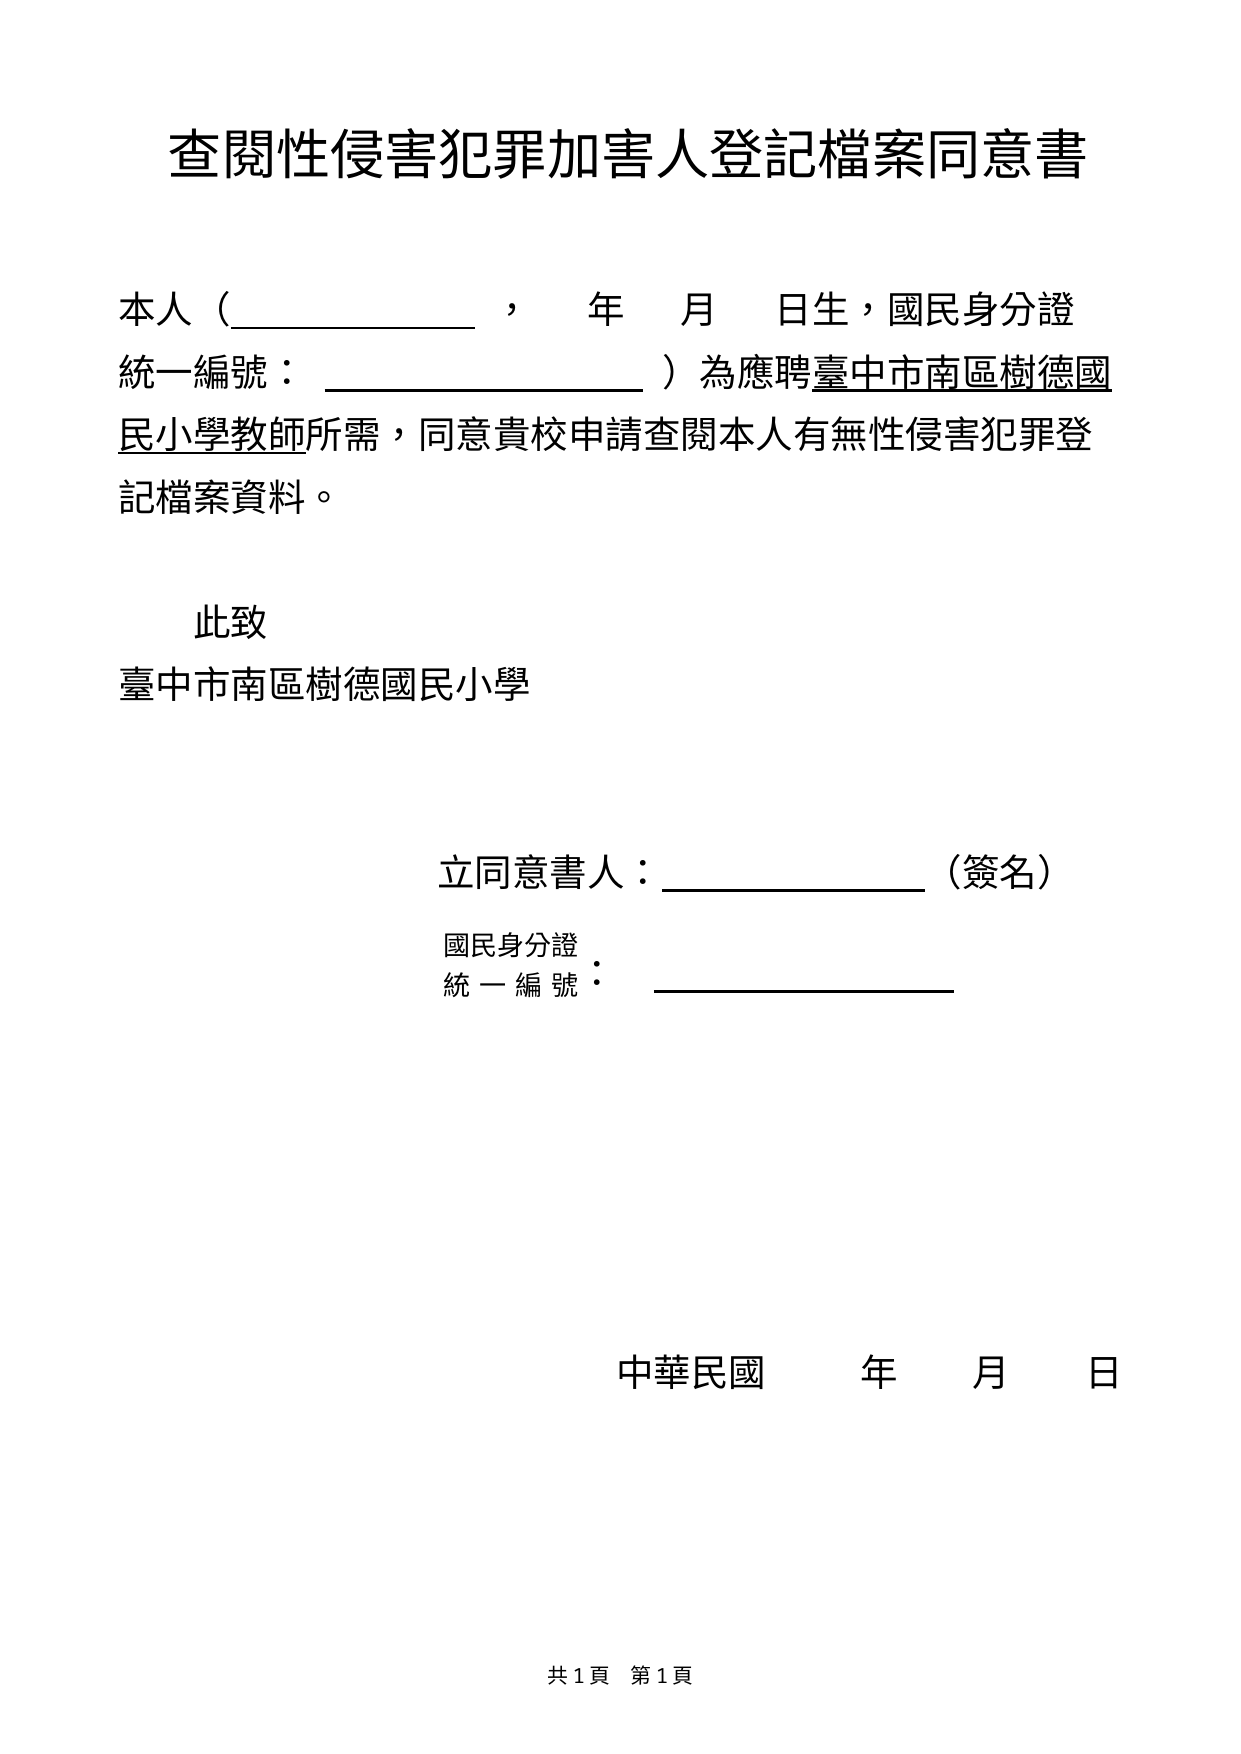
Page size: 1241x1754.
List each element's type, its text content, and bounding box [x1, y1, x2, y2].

text 查閱性侵害犯罪加害人登記檔案同意書 [118, 78, 1138, 203]
text 此致 [118, 578, 1122, 641]
text 立同意書人： （簽名） [118, 828, 1122, 891]
text 中華民國 年 月 日 [118, 1328, 1122, 1391]
text 國民身分證統一編號： [118, 891, 1122, 1016]
text 本人（ ， 年 月 日生，國民身分證 [118, 266, 1122, 328]
text 統一編號： ）為應聘臺中市南區樹德國民小學教師所需，同意貴校申請查閱本人有無性侵害犯罪登記檔案資料。 [118, 328, 1122, 516]
text 臺中市南區樹德國民小學 [118, 641, 1122, 703]
